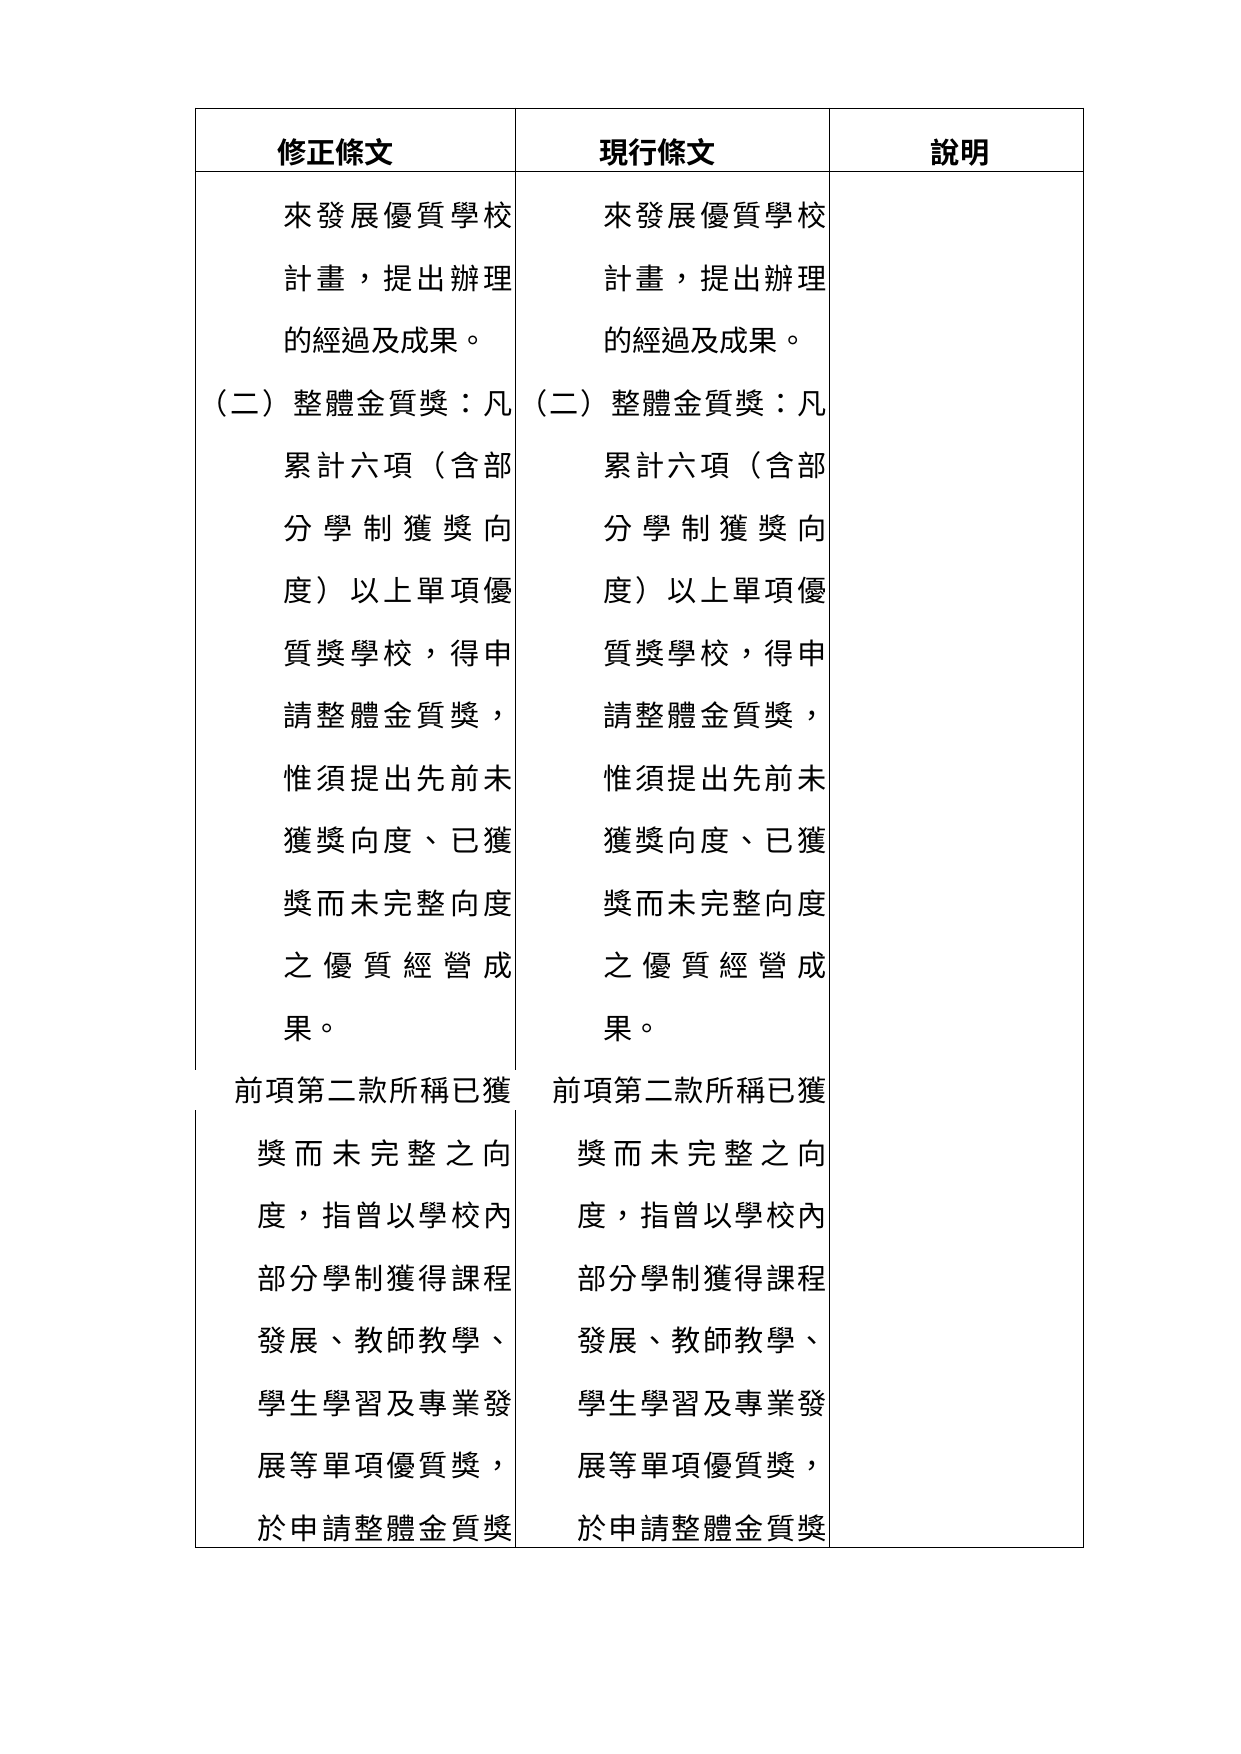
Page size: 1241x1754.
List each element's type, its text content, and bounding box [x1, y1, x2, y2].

table_cell [830, 172, 1083, 1547]
table_header 修正條文 [196, 109, 515, 171]
table_header 現行條文 [516, 109, 829, 171]
table_cell 來發展優質學校計畫，提出辦理的經過及成果。 （二）整體金質獎：凡累計六項（含部分學制獲獎向度）以上單項優質獎學校，得申請整體金質獎，惟須提出先前未獲獎向度、已獲獎而未完整向度之優質經營成果。 前項第二款所稱已獲獎而未完整之向度，指曾以學校內部分學制獲得課程發展、教師教學、學生學習及專業發展等單項優質獎，於申請整體金質獎 [516, 172, 829, 1547]
table_header 說明 [830, 109, 1083, 171]
table_cell 來發展優質學校計畫，提出辦理的經過及成果。 （二）整體金質獎：凡累計六項（含部分學制獲獎向度）以上單項優質獎學校，得申請整體金質獎，惟須提出先前未獲獎向度、已獲獎而未完整向度之優質經營成果。 前項第二款所稱已獲獎而未完整之向度，指曾以學校內部分學制獲得課程發展、教師教學、學生學習及專業發展等單項優質獎，於申請整體金質獎 [196, 172, 515, 1547]
